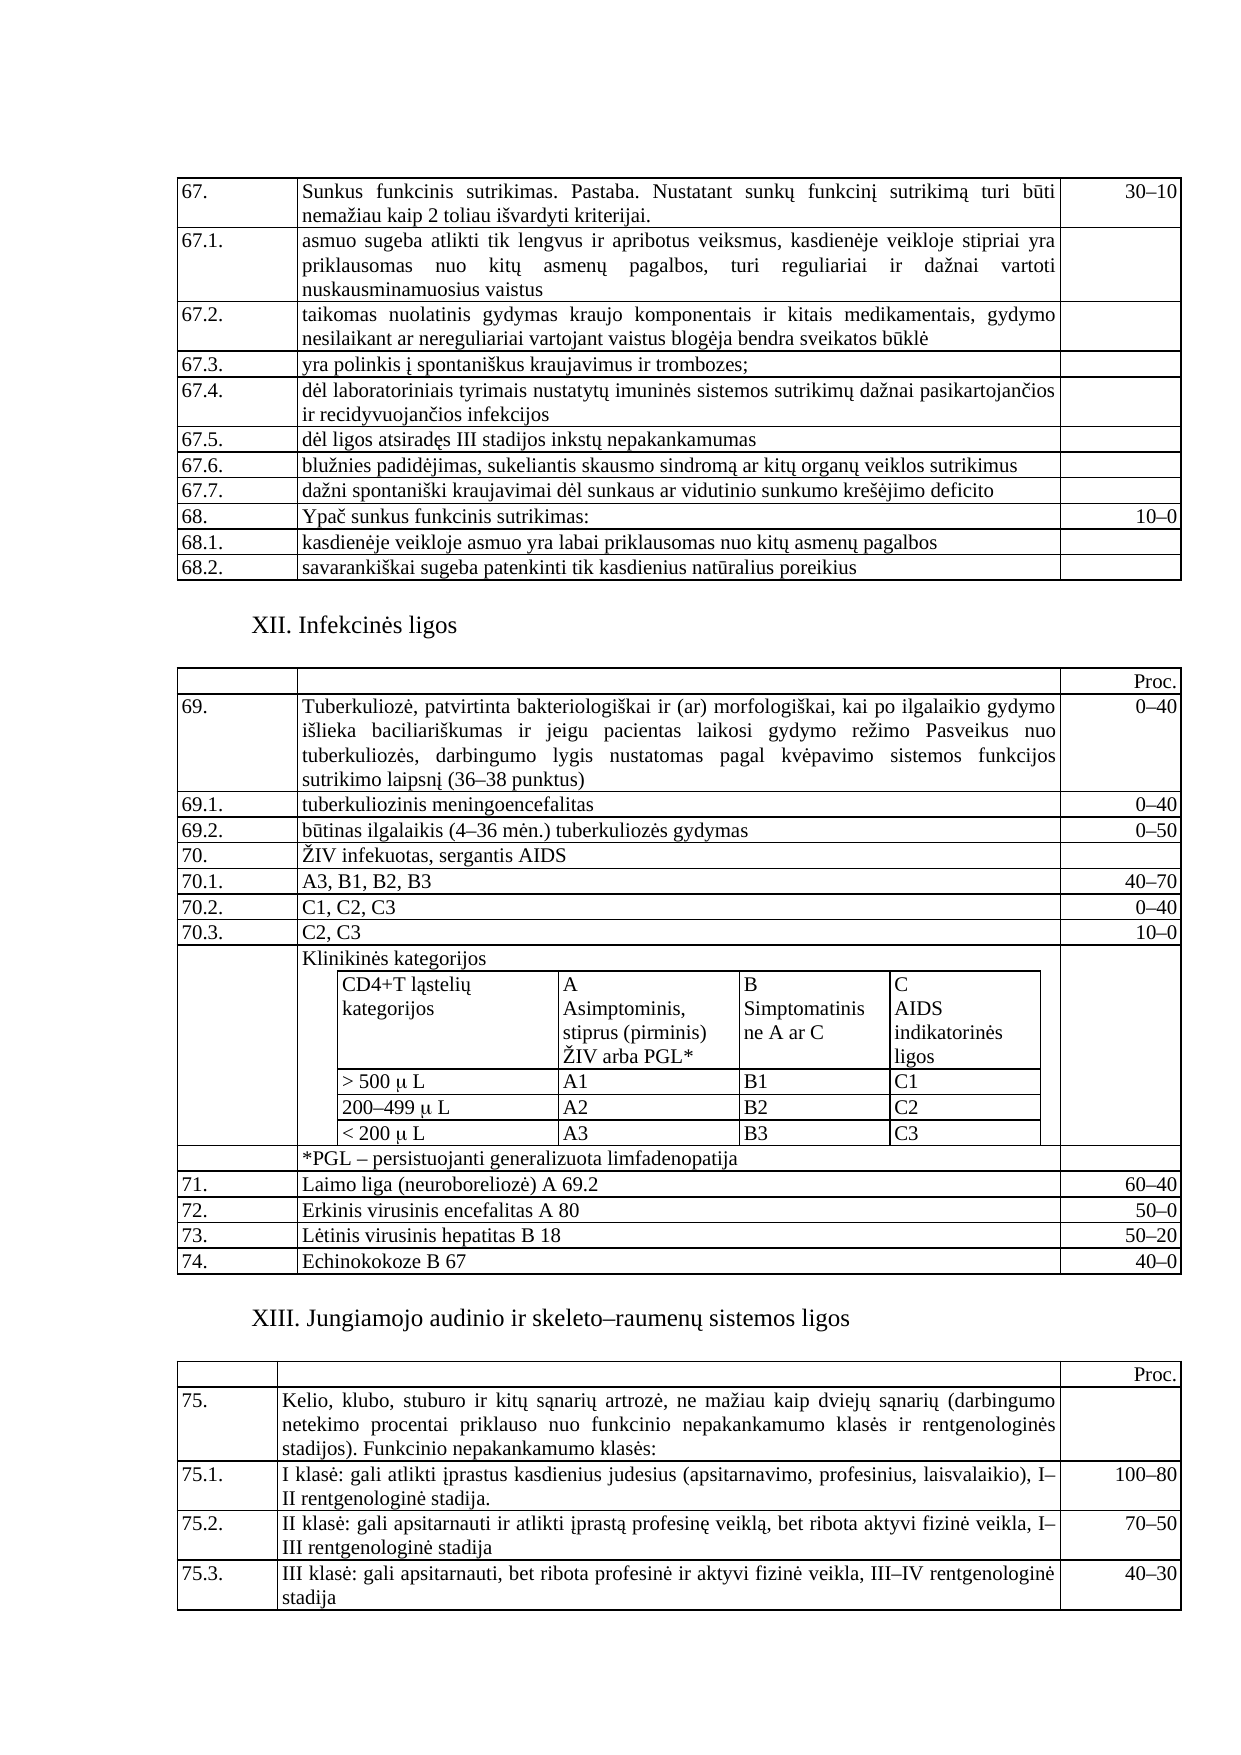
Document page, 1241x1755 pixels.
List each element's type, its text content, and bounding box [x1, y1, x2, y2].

table_cell [1061, 352, 1180, 376]
table_cell A1 [559, 1070, 739, 1093]
table_cell A3 [559, 1121, 739, 1145]
table_cell 40–30 [1061, 1561, 1180, 1609]
table_cell 67.7. [178, 478, 297, 502]
table_cell 67.1. [178, 228, 297, 301]
table_cell yra polinkis į spontaniškus kraujavimus ir trombozes; [298, 352, 1060, 376]
table_cell Echinokokoze B 67 [298, 1249, 1060, 1273]
table_cell 69.1. [178, 792, 297, 816]
table_cell B Simptomatinis ne A ar C [740, 972, 889, 1068]
table_cell 0–40 [1061, 895, 1180, 919]
table_cell 0–40 [1061, 792, 1180, 816]
table_header Proc. [1061, 669, 1180, 693]
table_header [178, 1362, 277, 1386]
table_cell 67.5. [178, 427, 297, 451]
table_cell 68.2. [178, 555, 297, 579]
table_cell tuberkuliozinis meningoencefalitas [298, 792, 1060, 816]
table_cell 40–0 [1061, 1249, 1180, 1273]
table_cell 10–0 [1061, 920, 1180, 944]
table_cell 40–70 [1061, 869, 1180, 893]
table_cell būtinas ilgalaikis (4–36 mėn.) tuberkuliozės gydymas [298, 818, 1060, 842]
table_cell Klinikinės kategorijos [298, 946, 1060, 970]
table_cell 70.2. [178, 895, 297, 919]
table_cell 50–0 [1061, 1198, 1180, 1222]
table_cell C1, C2, C3 [298, 895, 1060, 919]
table_cell 75. [178, 1388, 277, 1460]
table_cell 0–40 [1061, 695, 1180, 791]
table_cell 73. [178, 1223, 297, 1247]
table_cell kasdienėje veikloje asmuo yra labai priklausomas nuo kitų asmenų pagalbos [298, 530, 1060, 554]
table_cell [1061, 843, 1180, 867]
table_cell 71. [178, 1172, 297, 1196]
table_cell 30–10 [1061, 179, 1180, 227]
table_cell dėl laboratoriniais tyrimais nustatytų imuninės sistemos sutrikimų dažnai pasikartojančios ir recidyvuojančios infekcijos [298, 378, 1060, 426]
table_cell C2, C3 [298, 920, 1060, 944]
table_header Proc. [1061, 1362, 1180, 1386]
table_cell B1 [740, 1070, 889, 1093]
table_header [278, 1362, 1060, 1386]
table_cell Sunkus funkcinis sutrikimas. Pastaba. Nustatant sunkų funkcinį sutrikimą turi būti nemažiau kaip 2 toliau išvardyti kriterijai. [298, 179, 1060, 227]
table_cell [298, 970, 337, 1068]
table_cell 75.1. [178, 1462, 277, 1510]
table_cell 200–499  L [338, 1095, 558, 1119]
table_cell C2 [891, 1095, 1040, 1119]
table_cell > 500  L [338, 1070, 558, 1093]
table_cell 75.3. [178, 1561, 277, 1609]
table_cell [1061, 530, 1180, 554]
table_cell [1061, 378, 1180, 426]
table_cell A2 [559, 1095, 739, 1119]
table_cell *PGL – persistuojanti generalizuota limfadenopatija [298, 1146, 1060, 1170]
table_cell asmuo sugeba atlikti tik lengvus ir apribotus veiksmus, kasdienėje veikloje stipriai yra priklausomas nuo kitų asmenų pagalbos, turi reguliariai ir dažnai vartoti nuskausminamuosius vaistus [298, 228, 1060, 301]
table_cell [1061, 555, 1180, 579]
table_cell 75.2. [178, 1511, 277, 1559]
table_cell C3 [891, 1121, 1040, 1145]
table_cell 67.3. [178, 352, 297, 376]
table_cell 100–80 [1061, 1462, 1180, 1510]
table_cell Ypač sunkus funkcinis sutrikimas: [298, 504, 1060, 528]
table_header [178, 669, 297, 693]
table_cell Tuberkuliozė, patvirtinta bakteriologiškai ir (ar) morfologiškai, kai po ilgalaikio gydymo išlieka baciliariškumas ir jeigu pacientas laikosi gydymo režimo Pasveikus nuo tuberkuliozės, darbingumo lygis nustatomas pagal kvėpavimo sistemos funkcijos sutrikimo laipsnį (36–38 punktus) [298, 695, 1060, 791]
table_cell I klasė: gali atlikti įprastus kasdienius judesius (apsitarnavimo, profesinius, laisvalaikio), I–II rentgenologinė stadija. [278, 1462, 1060, 1510]
table_cell [1061, 1388, 1180, 1460]
table_cell [1061, 1146, 1180, 1170]
table_header [298, 669, 1060, 693]
table_cell A3, B1, B2, B3 [298, 869, 1060, 893]
table_cell Erkinis virusinis encefalitas A 80 [298, 1198, 1060, 1222]
table_cell taikomas nuolatinis gydymas kraujo komponentais ir kitais medikamentais, gydymo nesilaikant ar nereguliariai vartojant vaistus blogėja bendra sveikatos būklė [298, 302, 1060, 350]
table_cell C1 [891, 1070, 1040, 1093]
table_cell 68. [178, 504, 297, 528]
table_cell Kelio, klubo, stuburo ir kitų sąnarių artrozė, ne mažiau kaip dviejų sąnarių (darbingumo netekimo procentai priklauso nuo funkcinio nepakankamumo klasės ir rentgenologinės stadijos). Funkcinio nepakankamumo klasės: [278, 1388, 1060, 1460]
table_cell A Asimptominis, stiprus (pirminis) ŽIV arba PGL* [559, 972, 739, 1068]
table_cell CD4+T ląstelių kategorijos [338, 972, 558, 1068]
table_cell II klasė: gali apsitarnauti ir atlikti įprastą profesinę veiklą, bet ribota aktyvi fizinė veikla, I–III rentgenologinė stadija [278, 1511, 1060, 1559]
table_cell 67.2. [178, 302, 297, 350]
table_cell [1061, 478, 1180, 502]
table_cell 70.3. [178, 920, 297, 944]
table_cell [298, 1068, 337, 1093]
table_cell [1041, 970, 1060, 1145]
table_cell 69. [178, 695, 297, 791]
table_cell 70–50 [1061, 1511, 1180, 1559]
table_cell Lėtinis virusinis hepatitas B 18 [298, 1223, 1060, 1247]
table_cell < 200  L [338, 1121, 558, 1145]
table_cell blužnies padidėjimas, sukeliantis skausmo sindromą ar kitų organų veiklos sutrikimus [298, 453, 1060, 477]
table_cell 68.1. [178, 530, 297, 554]
table_cell 72. [178, 1198, 297, 1222]
table_cell B2 [740, 1095, 889, 1119]
table_cell 67. [178, 179, 297, 227]
table_cell [1061, 427, 1180, 451]
table_cell [1061, 946, 1180, 970]
table_cell 10–0 [1061, 504, 1180, 528]
table_cell 70. [178, 843, 297, 867]
table_cell 67.6. [178, 453, 297, 477]
table_cell dėl ligos atsiradęs III stadijos inkstų nepakankamumas [298, 427, 1060, 451]
table_cell [178, 1146, 297, 1170]
table_cell Laimo liga (neuroboreliozė) A 69.2 [298, 1172, 1060, 1196]
table_cell 67.4. [178, 378, 297, 426]
table_cell C AIDS indikatorinės ligos [891, 972, 1040, 1068]
table_cell [1061, 453, 1180, 477]
table_cell 70.1. [178, 869, 297, 893]
table_cell III klasė: gali apsitarnauti, bet ribota profesinė ir aktyvi fizinė veikla, III–IV rentgenologinė stadija [278, 1561, 1060, 1609]
table_cell [1061, 970, 1180, 1145]
table_cell dažni spontaniški kraujavimai dėl sunkaus ar vidutinio sunkumo krešėjimo deficito [298, 478, 1060, 502]
table_cell 69.2. [178, 818, 297, 842]
table_cell ŽIV infekuotas, sergantis AIDS [298, 843, 1060, 867]
text XIII. Jungiamojo audinio ir skeleto–raumenų sistemos ligos [177, 1303, 1181, 1332]
table_cell savarankiškai sugeba patenkinti tik kasdienius natūralius poreikius [298, 555, 1060, 579]
text XII. Infekcinės ligos [177, 610, 1181, 638]
table_cell 74. [178, 1249, 297, 1273]
table_cell [298, 1094, 337, 1119]
table_cell 0–50 [1061, 818, 1180, 842]
table_cell B3 [740, 1121, 889, 1145]
table_cell [1061, 228, 1180, 301]
table_cell [298, 1119, 337, 1145]
table_cell [178, 946, 297, 1145]
table_cell [1061, 302, 1180, 350]
table_cell 60–40 [1061, 1172, 1180, 1196]
table_cell 50–20 [1061, 1223, 1180, 1247]
